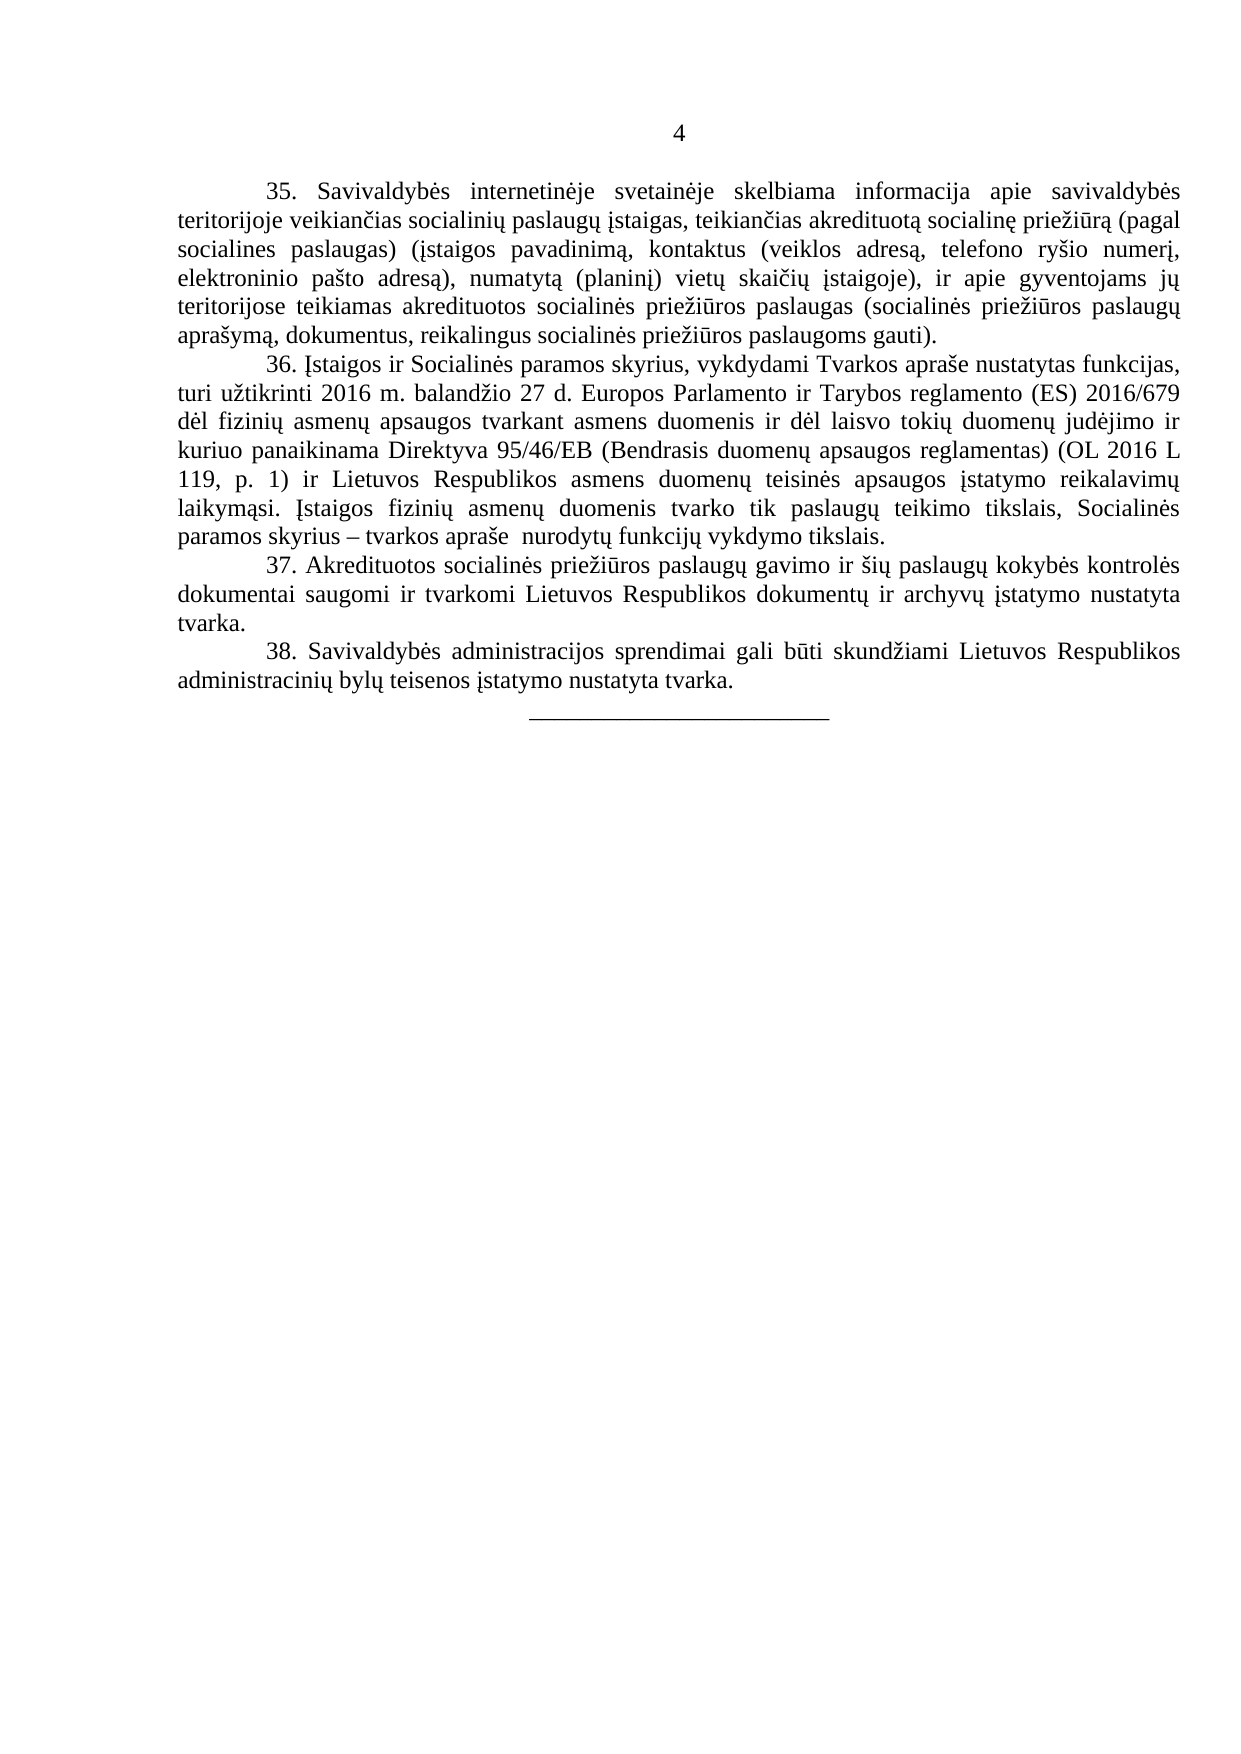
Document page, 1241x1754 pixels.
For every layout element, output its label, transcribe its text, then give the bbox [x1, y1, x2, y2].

text 37. Akredituotos socialinės priežiūros paslaugų gavimo ir šių paslaugų kokybės kontrolės dokumentai saugomi ir tvarkomi Lietuvos Respublikos dokumentų ir archyvų įstatymo nustatyta tvarka. [177, 550, 1181, 636]
text 35. Savivaldybės internetinėje svetainėje skelbiama informacija apie savivaldybės teritorijoje veikiančias socialinių paslaugų įstaigas, teikiančias akredituotą socialinę priežiūrą (pagal socialines paslaugas) (įstaigos pavadinimą, kontaktus (veiklos adresą, telefono ryšio numerį, elektroninio pašto adresą), numatytą (planinį) vietų skaičių įstaigoje), ir apie gyventojams jų teritorijose teikiamas akredituotos socialinės priežiūros paslaugas (socialinės priežiūros paslaugų aprašymą, dokumentus, reikalingus socialinės priežiūros paslaugoms gauti). [177, 176, 1181, 349]
text 36. Įstaigos ir Socialinės paramos skyrius, vykdydami Tvarkos apraše nustatytas funkcijas, turi užtikrinti 2016 m. balandžio 27 d. Europos Parlamento ir Tarybos reglamento (ES) 2016/679 dėl fizinių asmenų apsaugos tvarkant asmens duomenis ir dėl laisvo tokių duomenų judėjimo ir kuriuo panaikinama Direktyva 95/46/EB (Bendrasis duomenų apsaugos reglamentas) (OL 2016 L 119, p. 1) ir Lietuvos Respublikos asmens duomenų teisinės apsaugos įstatymo reikalavimų laikymąsi. Įstaigos fizinių asmenų duomenis tvarko tik paslaugų teikimo tikslais, Socialinės paramos skyrius – tvarkos apraše nurodytų funkcijų vykdymo tikslais. [177, 349, 1181, 550]
text ________________________ [177, 694, 1181, 723]
text 38. Savivaldybės administracijos sprendimai gali būti skundžiami Lietuvos Respublikos administracinių bylų teisenos įstatymo nustatyta tvarka. [177, 636, 1181, 694]
